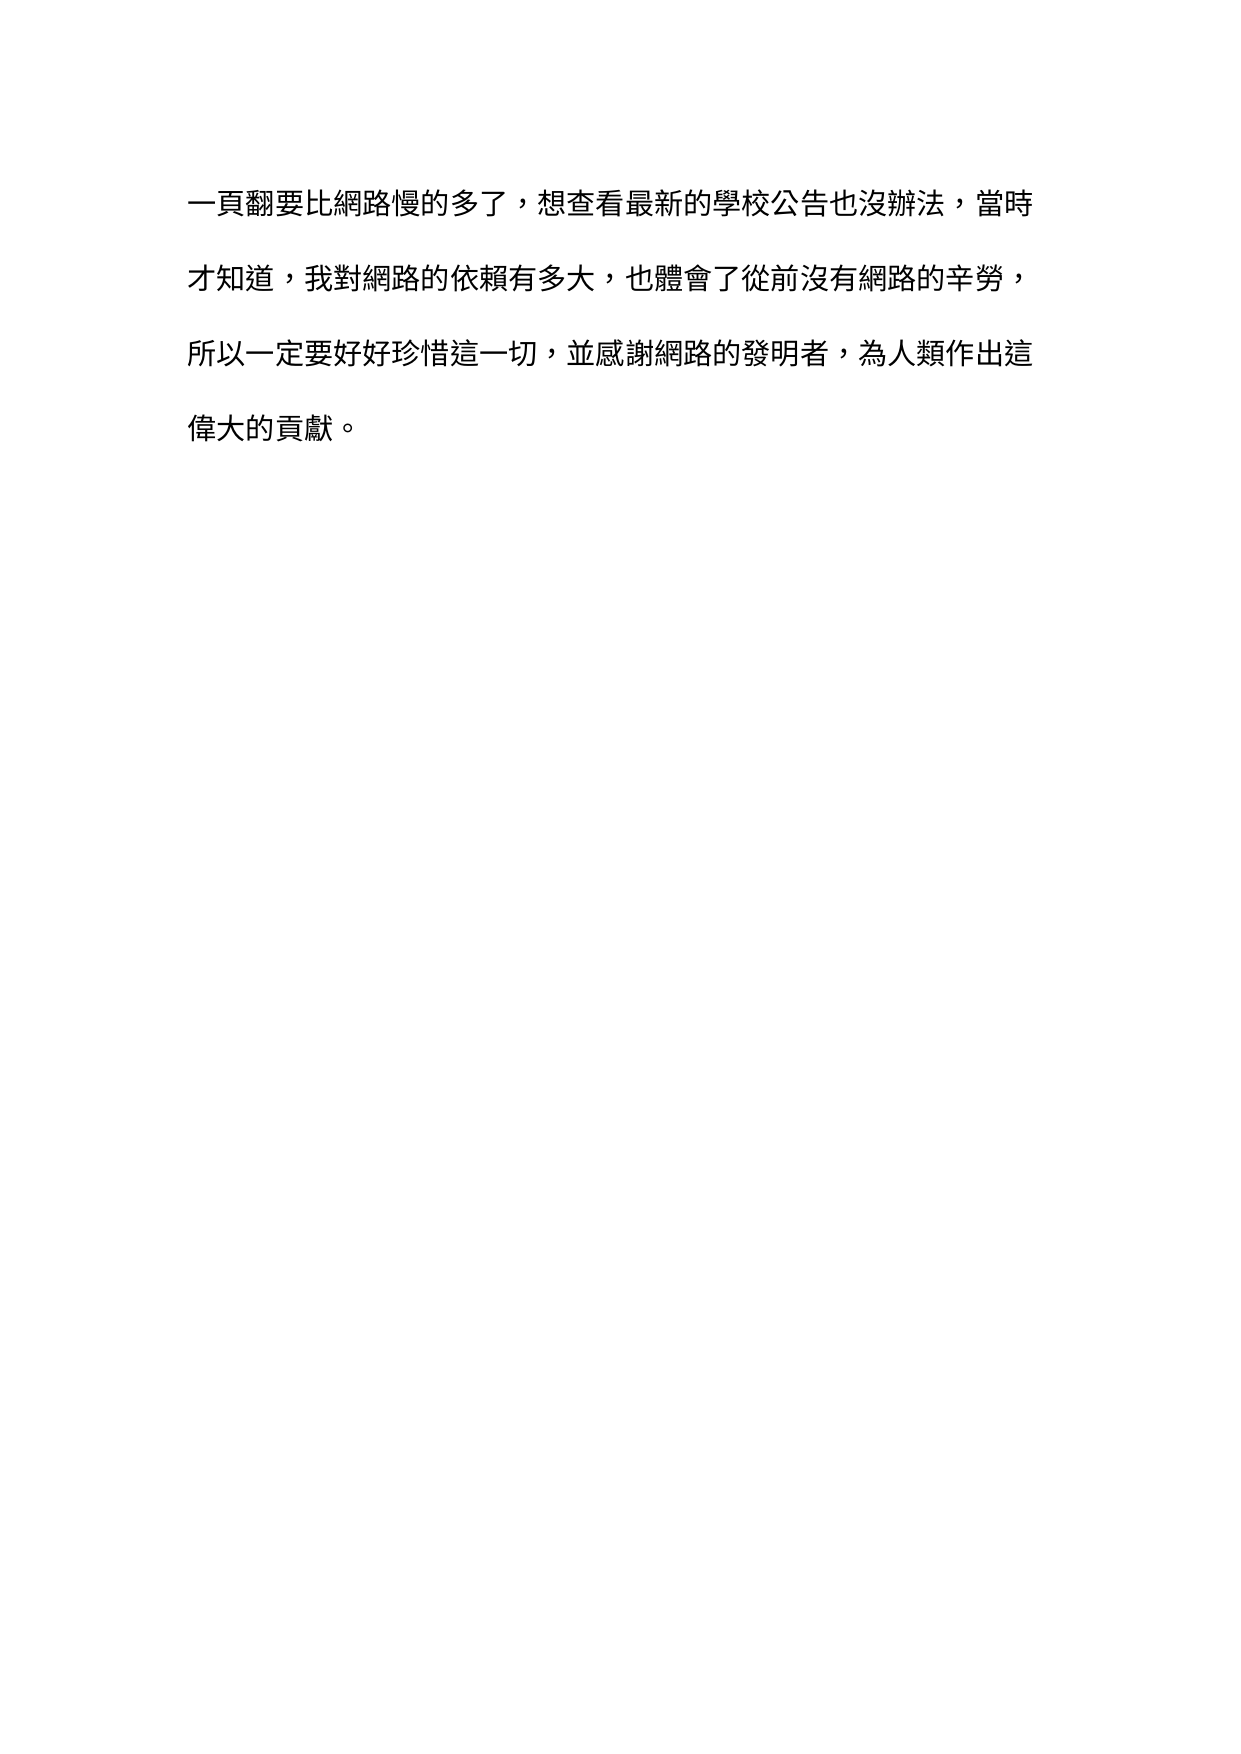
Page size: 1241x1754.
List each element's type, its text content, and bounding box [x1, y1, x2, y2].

text 一頁翻要比網路慢的多了，想查看最新的學校公告也沒辦法，當時才知道，我對網路的依賴有多大，也體會了從前沒有網路的辛勞，所以一定要好好珍惜這一切，並感謝網路的發明者，為人類作出這偉大的貢獻。 [187, 164, 1053, 464]
